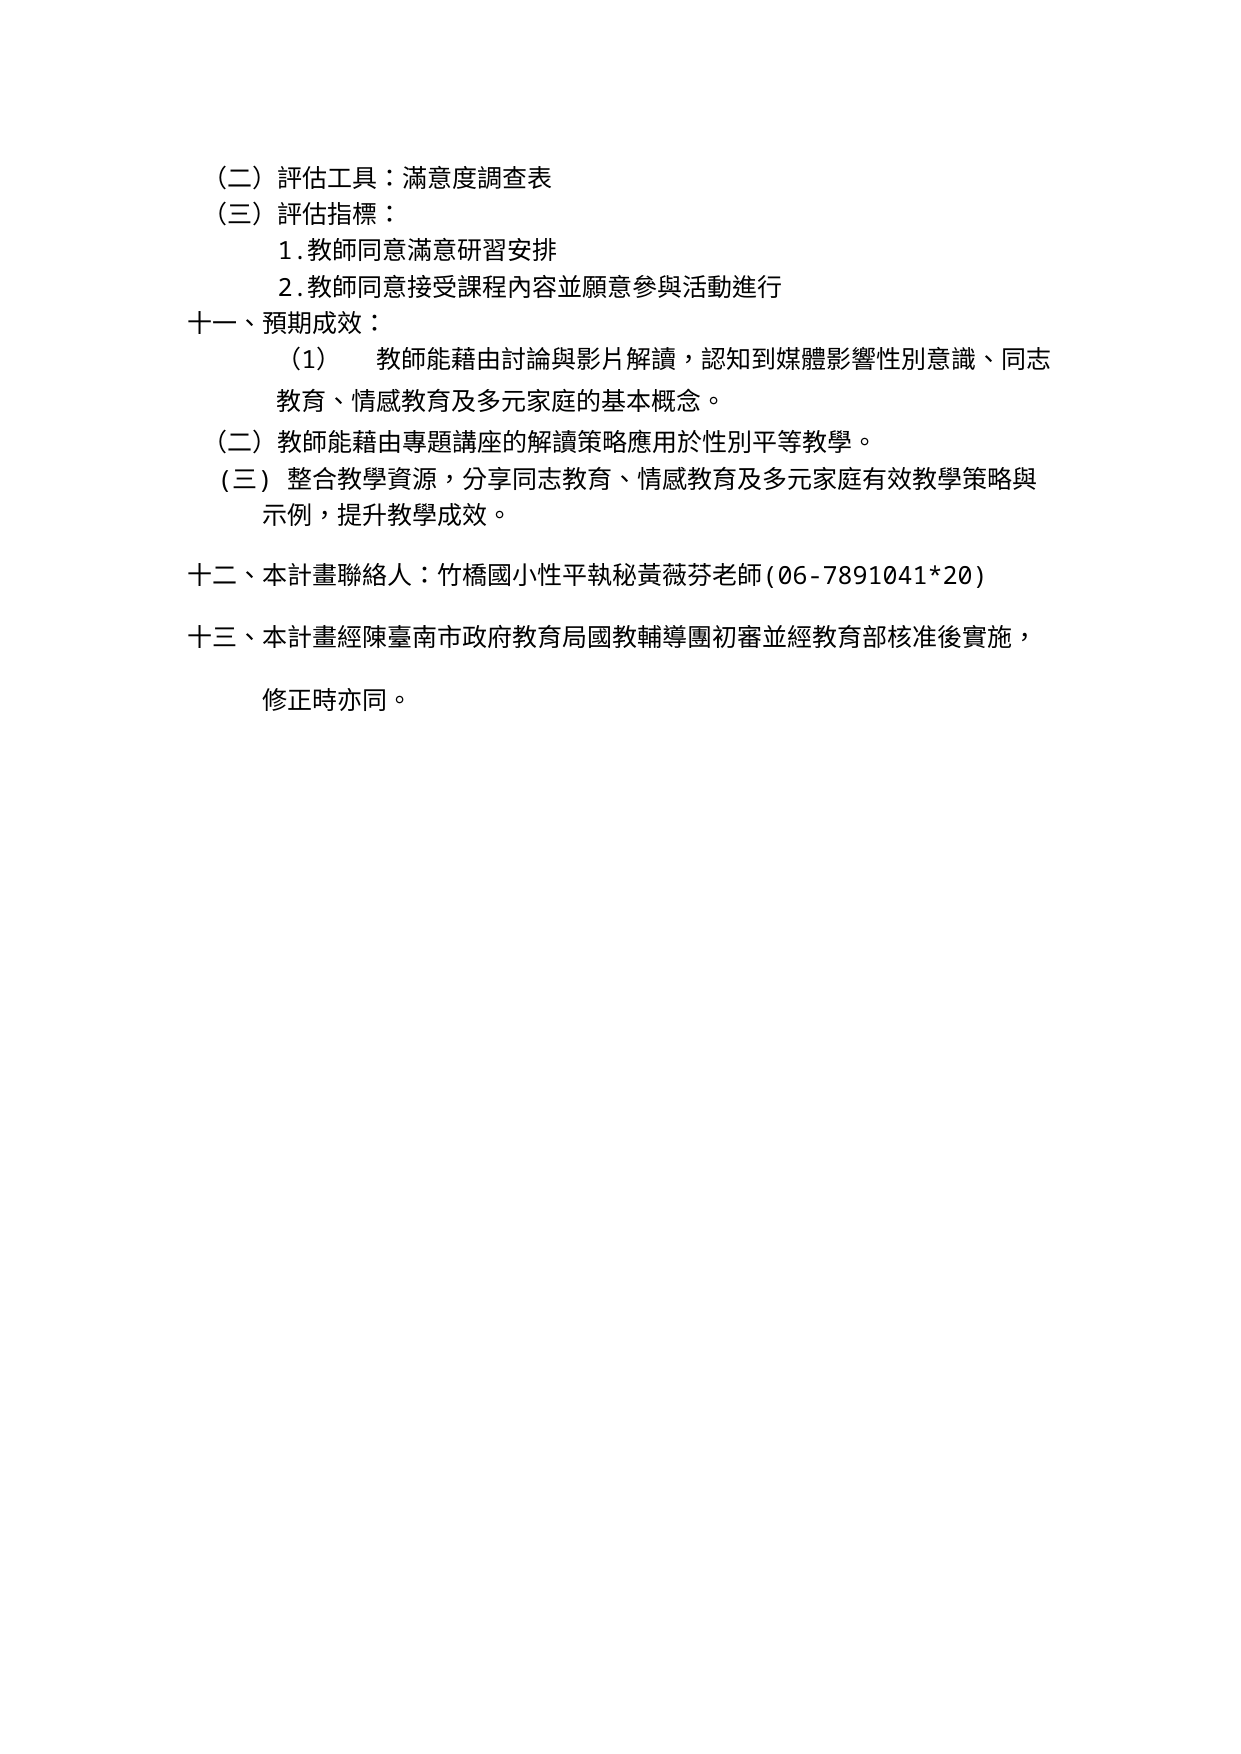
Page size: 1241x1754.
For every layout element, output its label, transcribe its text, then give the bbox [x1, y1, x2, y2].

text 十一、預期成效： [187, 303, 1053, 339]
list 教師能藉由討論與影片解讀，認知到媒體影響性別意識、同志教育、情感教育及多元家庭的基本概念。 [276, 339, 1053, 417]
text 十二、本計畫聯絡人：竹橋國小性平執秘黃薇芬老師(06-7891041*20) [187, 532, 1053, 594]
text （二）教師能藉由專題講座的解讀策略應用於性別平等教學。 [202, 423, 1053, 459]
text 1.教師同意滿意研習安排 [187, 231, 1053, 267]
text （二）評估工具：滿意度調查表 [187, 158, 1053, 194]
text (三) 整合教學資源，分享同志教育、情感教育及多元家庭有效教學策略與示例，提升教學成效。 [202, 459, 1053, 532]
text 2.教師同意接受課程內容並願意參與活動進行 [187, 267, 1053, 303]
text 十三、本計畫經陳臺南市政府教育局國教輔導團初審並經教育部核准後實施，修正時亦同。 [187, 594, 1053, 719]
text （三）評估指標： [187, 194, 1053, 231]
